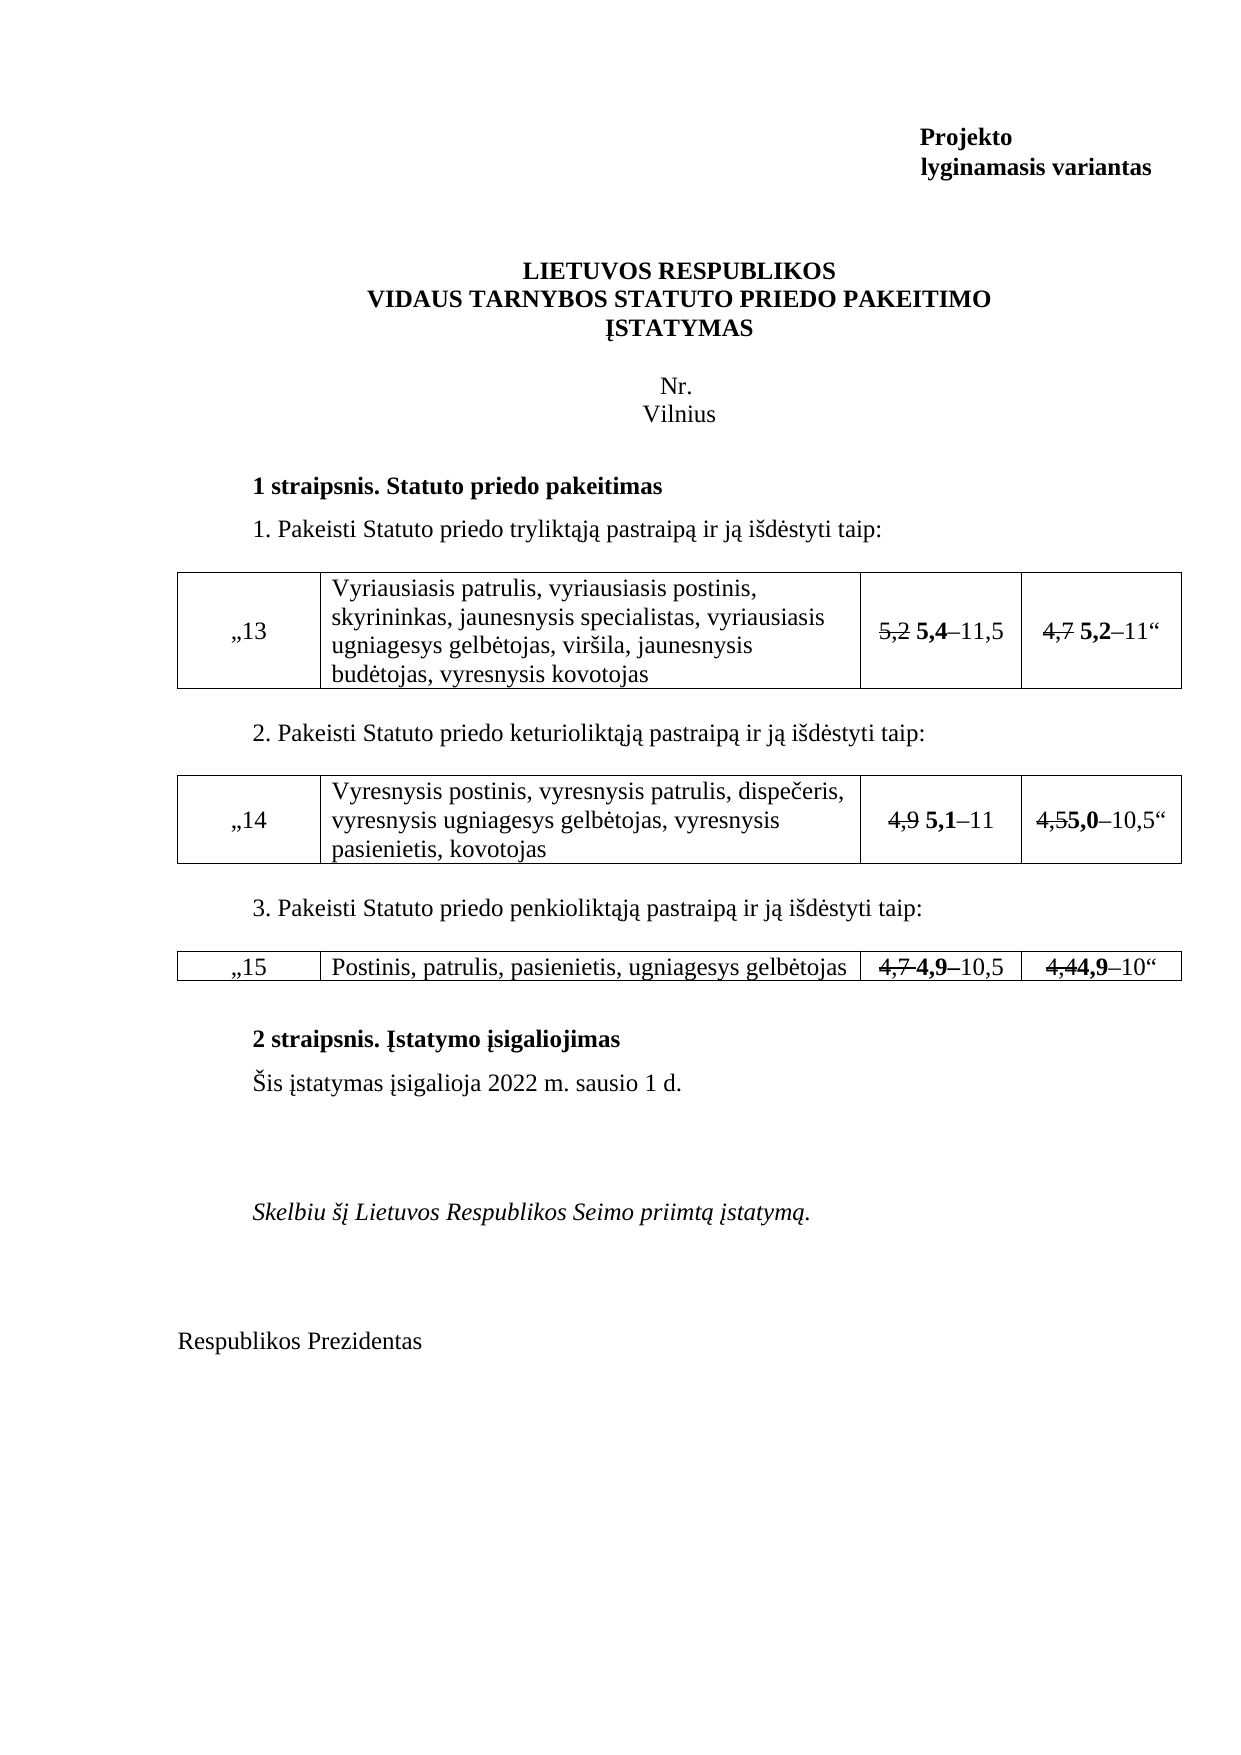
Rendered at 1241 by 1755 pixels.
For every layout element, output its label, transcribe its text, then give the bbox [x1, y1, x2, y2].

text Projekto [177, 118, 1152, 152]
table_header „13 [178, 573, 320, 688]
text ĮSTATYMAS [177, 313, 1181, 342]
table_header 5,2 5,4–11,5 [861, 573, 1021, 688]
table_header Vyresnysis postinis, vyresnysis patrulis, dispečeris, vyresnysis ugniagesys gelbėtojas, vyresnysis pasienietis, kovotojas [321, 776, 860, 863]
text 2 straipsnis. Įstatymo įsigaliojimas [252, 1024, 1181, 1053]
text 1 straipsnis. Statuto priedo pakeitimas [252, 471, 1181, 500]
text Vilnius [177, 399, 1181, 428]
table_header „14 [178, 776, 320, 863]
text Šis įstatymas įsigalioja 2022 m. sausio 1 d. [177, 1068, 1181, 1096]
text 2. Pakeisti Statuto priedo keturioliktąją pastraipą ir ją išdėstyti taip: [177, 718, 1181, 747]
text LIETUVOS RESPUBLIKOS [177, 256, 1181, 284]
table_header 4,9 5,1–11 [861, 776, 1021, 863]
text Skelbiu šį Lietuvos Respublikos Seimo priimtą įstatymą. [177, 1197, 1181, 1226]
table_header 4,55,0–10,5“ [1022, 776, 1181, 863]
text 1. Pakeisti Statuto priedo tryliktąją pastraipą ir ją išdėstyti taip: [177, 514, 1181, 543]
table_header „15 [178, 952, 320, 980]
table_header Vyriausiasis patrulis, vyriausiasis postinis, skyrininkas, jaunesnysis specialistas, vyriausiasis ugniagesys gelbėtojas, viršila, jaunesnysis budėtojas, vyresnysis kovotojas [321, 573, 860, 688]
table_header Postinis, patrulis, pasienietis, ugniagesys gelbėtojas [321, 952, 860, 980]
table_header 4,7 5,2–11“ [1022, 573, 1181, 688]
text VIDAUS TARNYBOS STATUTO priedo PAKEITIMO [177, 284, 1181, 313]
text 3. Pakeisti Statuto priedo penkioliktąją pastraipą ir ją išdėstyti taip: [177, 893, 1181, 922]
table_header 4,44,9–10“ [1022, 952, 1181, 980]
text Respublikos Prezidentas [177, 1326, 1181, 1355]
text Nr. [177, 371, 1181, 399]
text lyginamasis variantas [177, 152, 1152, 181]
table_header 4,7 4,9–10,5 [861, 952, 1021, 980]
